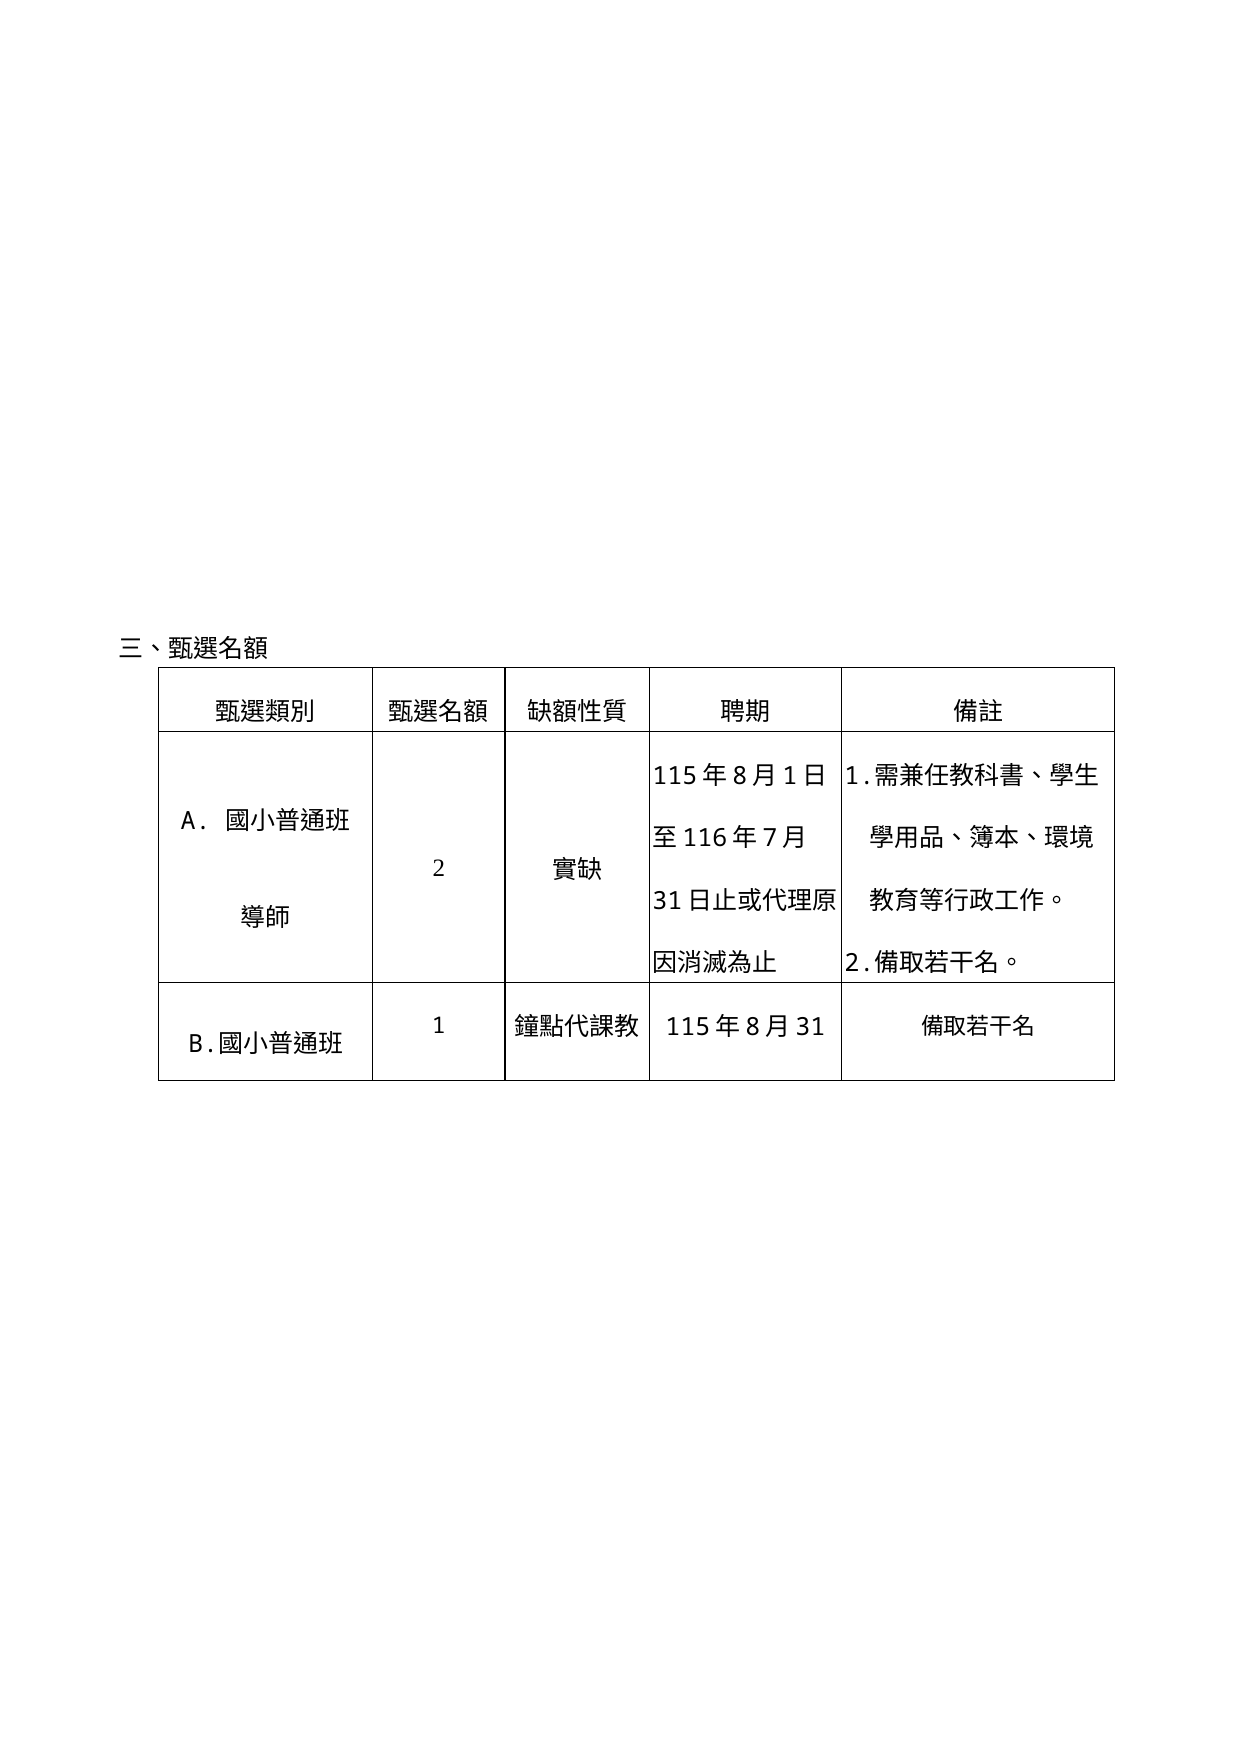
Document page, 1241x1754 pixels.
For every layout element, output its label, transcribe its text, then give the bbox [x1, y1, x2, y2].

table_cell A. 國小普通班 導師 [159, 732, 372, 982]
table_cell 1.需兼任教科書、學生學用品、簿本、環境教育等行政工作。 2.備取若干名。 [842, 732, 1114, 982]
table_cell 115年8月31 [650, 983, 841, 1080]
table_header 缺額性質 [506, 668, 649, 731]
table_cell 115年8月1日至116年7月31日止或代理原因消滅為止 [650, 732, 841, 982]
table_header 甄選名額 [373, 668, 504, 731]
table_cell 備取若干名 [842, 983, 1114, 1080]
table_cell 實缺 [506, 732, 649, 982]
table_cell 2 [373, 732, 504, 982]
table_header 甄選類別 [159, 668, 372, 731]
table_cell B.國小普通班 [159, 983, 372, 1080]
table_header 備註 [842, 668, 1114, 731]
table_header 聘期 [650, 668, 841, 731]
table_cell 鐘點代課教 [506, 983, 649, 1080]
table_cell 1 [373, 983, 504, 1080]
text 三、甄選名額 [118, 605, 1122, 667]
